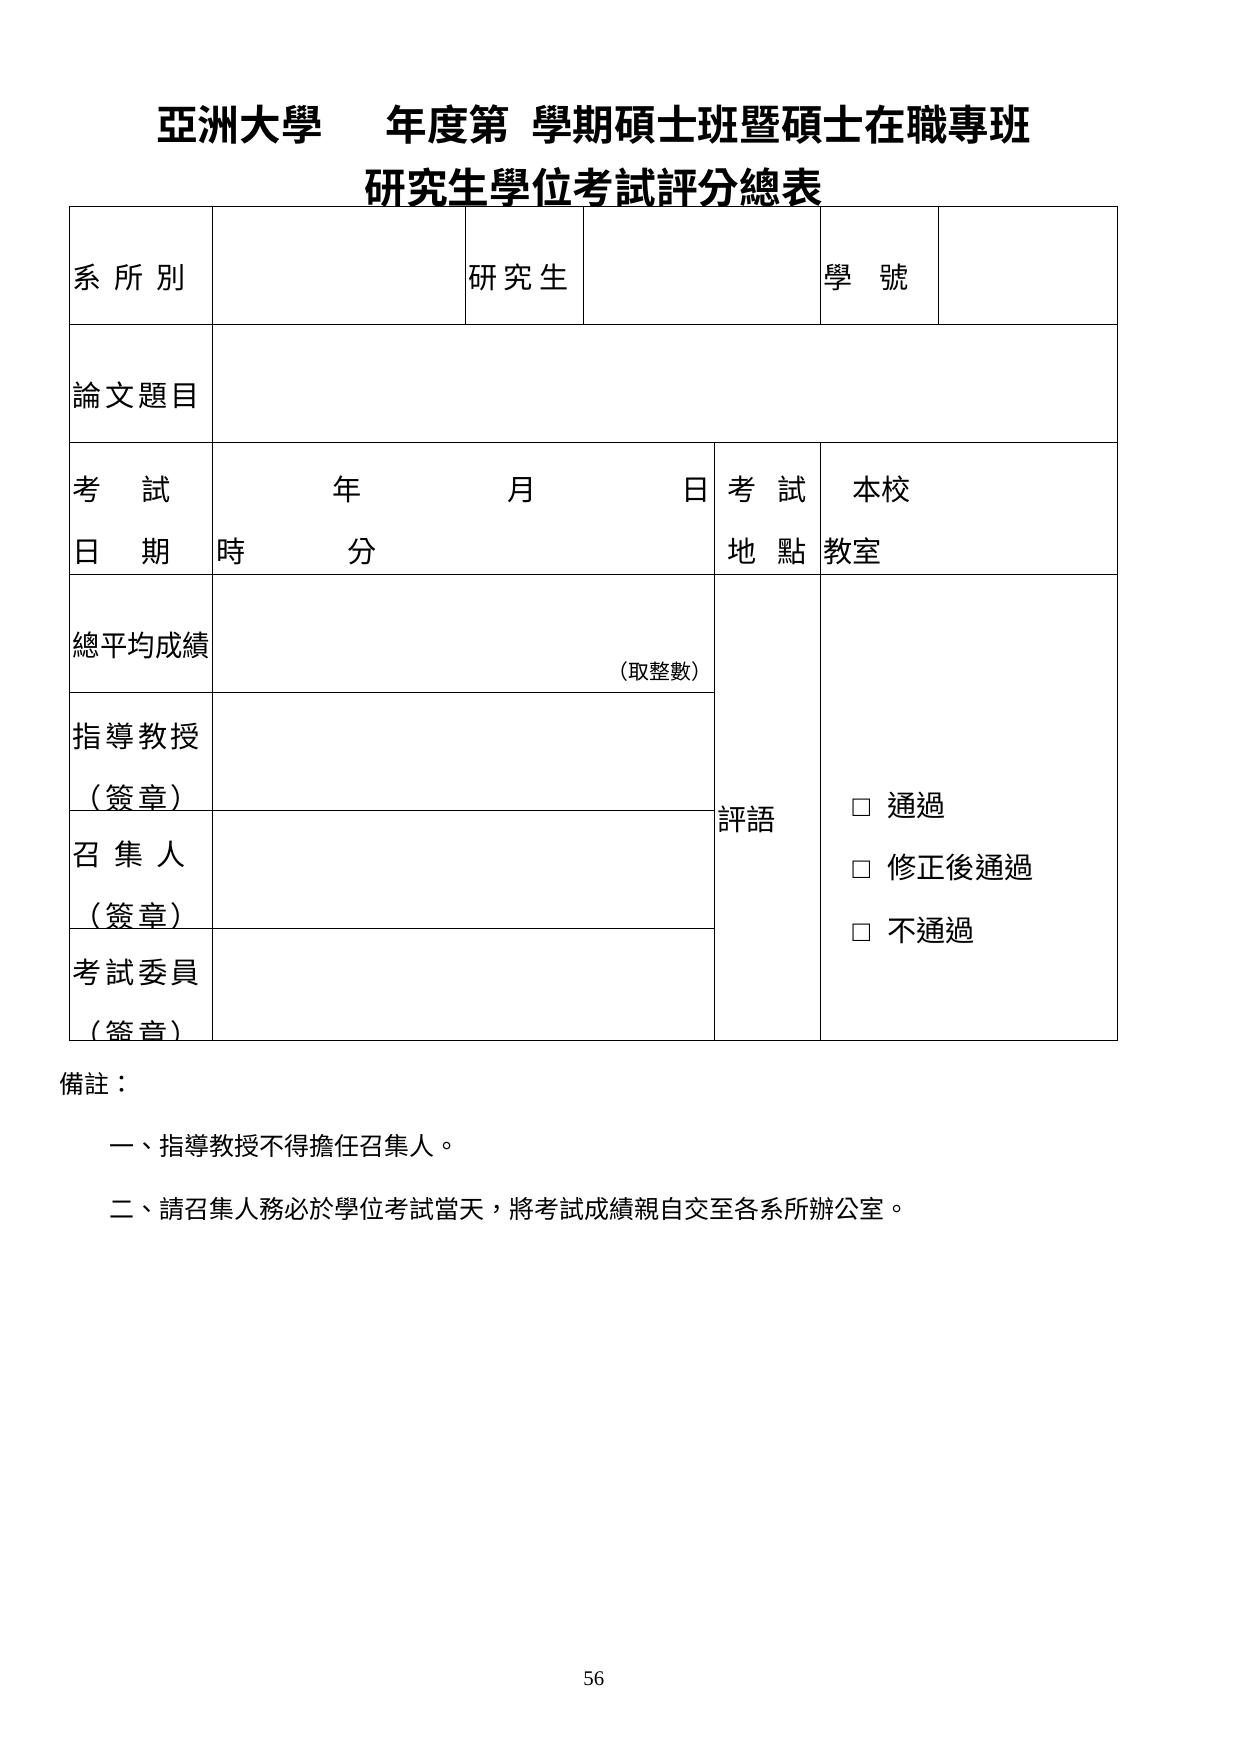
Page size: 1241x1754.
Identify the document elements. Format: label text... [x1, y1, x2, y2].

table_cell [213, 811, 714, 928]
table_cell 考試 地點 [715, 443, 820, 573]
table_cell 年 月 日 時 分 [213, 443, 714, 573]
table_cell 總平均成績 [70, 575, 212, 692]
table_header 研究生 [466, 207, 583, 324]
table_header [213, 207, 465, 324]
table_cell □ 通過 □ 修正後通過 □ 不通過 [821, 575, 1117, 1039]
text 亞洲大學 年度第 學期碩士班暨碩士在職專班 [59, 81, 1128, 143]
table_header [584, 207, 820, 324]
table_cell 指導教授 （簽章） [70, 693, 212, 810]
table_cell 論文題目 [70, 325, 212, 442]
table_cell 評語 [715, 575, 820, 1039]
text 一、指導教授不得擔任召集人。 [59, 1103, 1128, 1166]
table_header 系所別 [70, 207, 212, 324]
text 備註： [59, 1041, 1128, 1103]
table_cell 本校 教室 [821, 443, 1117, 573]
table_cell 考試 日期 [70, 443, 212, 573]
table_cell [213, 325, 1117, 442]
table_cell [213, 693, 714, 810]
table_cell （取整數） [213, 575, 714, 692]
table_header [939, 207, 1117, 324]
table_header 學號 [821, 207, 938, 324]
text 研究生學位考試評分總表 [59, 143, 1128, 206]
table_cell [213, 929, 714, 1039]
table_cell 考試委員 （簽章） [70, 929, 212, 1039]
table_cell 召集人 （簽章） [70, 811, 212, 928]
text 二、請召集人務必於學位考試當天，將考試成績親自交至各系所辦公室。 [59, 1166, 1128, 1228]
